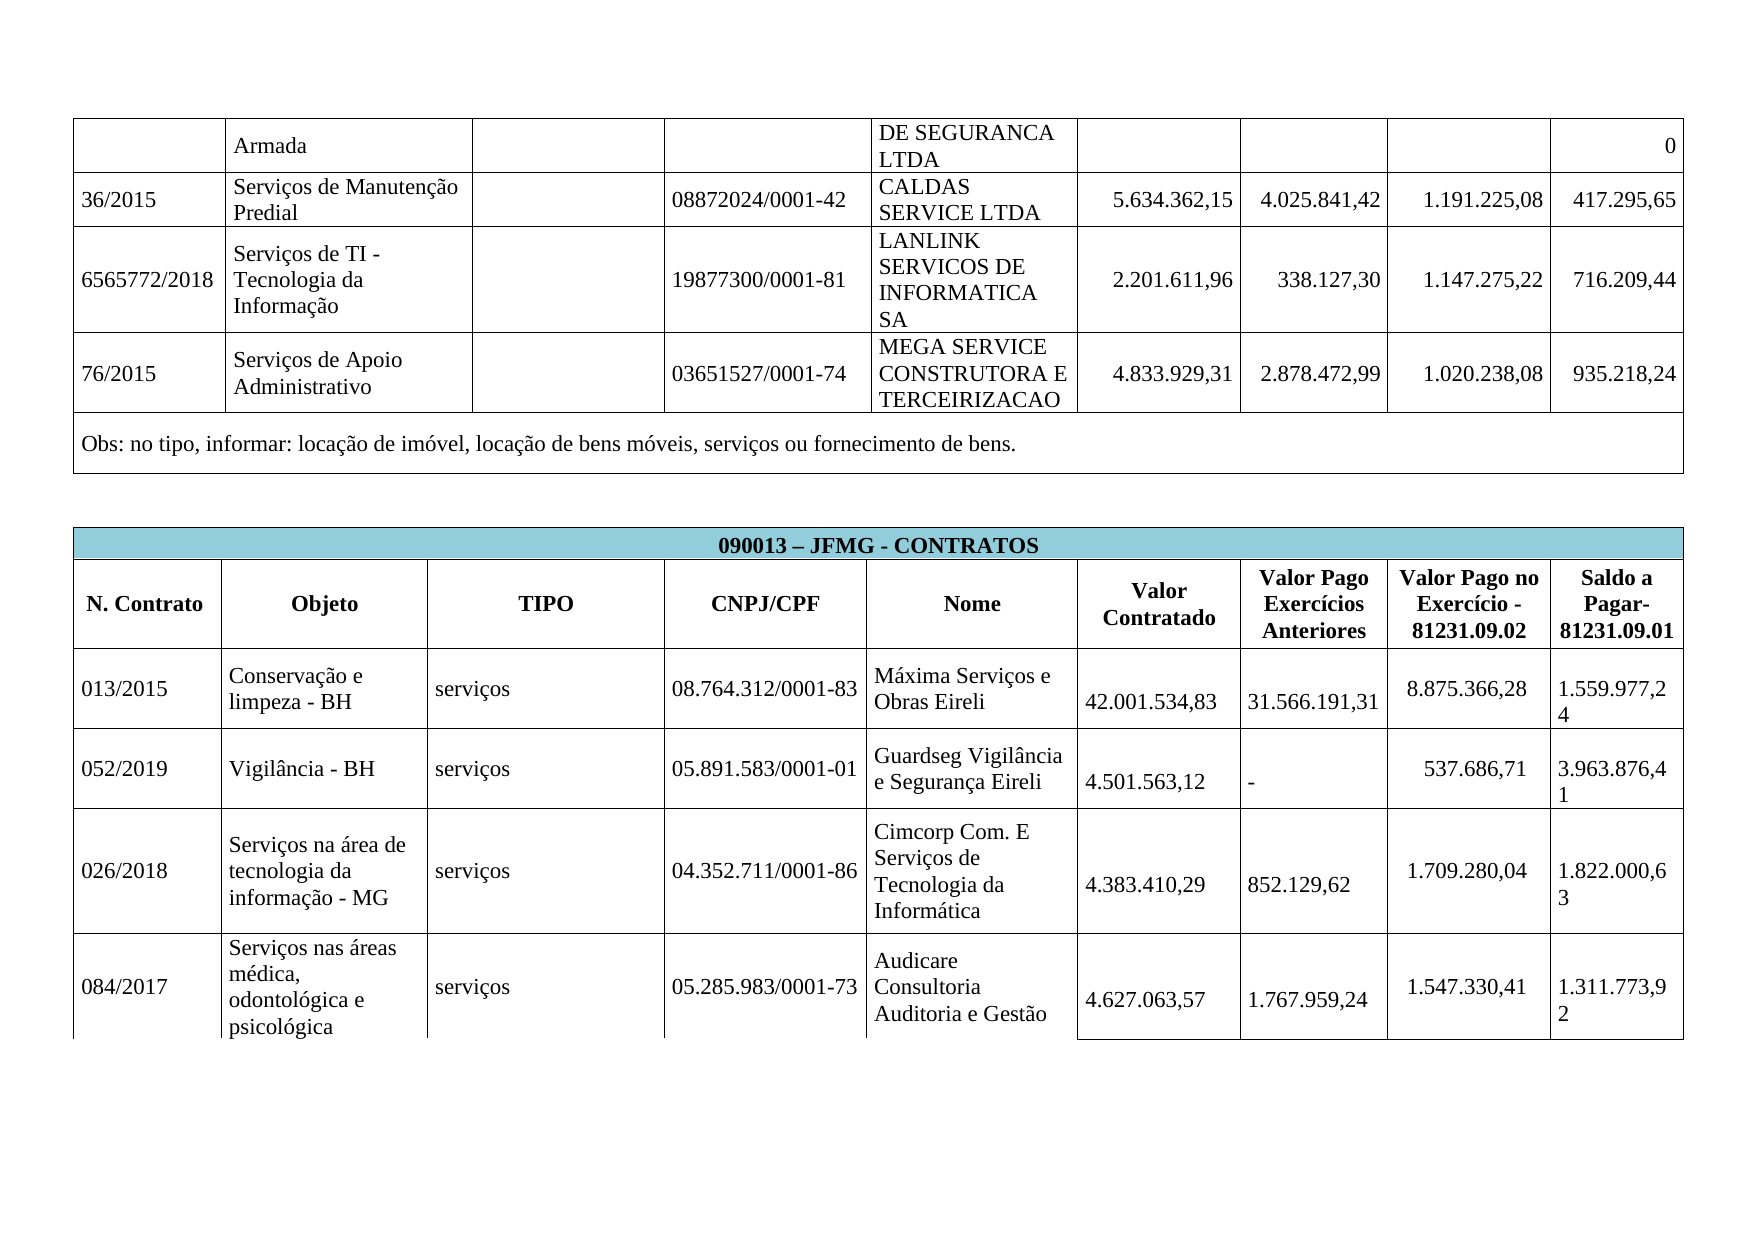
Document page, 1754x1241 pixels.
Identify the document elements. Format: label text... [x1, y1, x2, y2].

table_cell CNPJ/CPF [665, 560, 866, 648]
table_cell Serviços na área de tecnologia da informação - MG [222, 809, 427, 933]
table_cell MEGA SERVICE CONSTRUTORA E TERCEIRIZACAO [872, 333, 1077, 412]
table_cell 1.709.280,04 [1388, 809, 1550, 933]
table_cell 05.285.983/0001-73 [664, 934, 867, 1039]
table_cell [74, 119, 225, 172]
table_cell 04.352.711/0001-86 [665, 809, 866, 933]
table_cell 19877300/0001-81 [665, 227, 871, 332]
table_cell 31.566.191,31 [1241, 649, 1387, 728]
table_cell Conservação e limpeza - BH [222, 649, 427, 728]
table_cell [473, 333, 664, 412]
table_cell Serviços de TI - Tecnologia da Informação [226, 227, 472, 332]
table_cell 6565772/2018 [74, 227, 225, 332]
table_cell 1.191.225,08 [1388, 173, 1550, 226]
table_cell Serviços de Manutenção Predial [226, 173, 472, 226]
table_cell Cimcorp Com. E Serviços de Tecnologia da Informática [867, 809, 1077, 933]
table_cell Objeto [222, 560, 427, 648]
table_cell Armada [226, 119, 472, 172]
table_cell CALDAS SERVICE LTDA [872, 173, 1077, 226]
table_cell Serviços nas áreas médica, odontológica e psicológica [221, 934, 428, 1039]
table_cell 03651527/0001-74 [665, 333, 871, 412]
table_cell 5.634.362,15 [1078, 173, 1240, 226]
table_cell 36/2015 [74, 173, 225, 226]
table_cell LANLINK SERVICOS DE INFORMATICA SA [872, 227, 1077, 332]
table_cell Guardseg Vigilância e Segurança Eireli [867, 729, 1077, 808]
table_cell 1.559.977,24 [1551, 649, 1683, 728]
table_header 090013 – JFMG - CONTRATOS [74, 528, 1683, 558]
table_cell 4.025.841,42 [1241, 173, 1387, 226]
table_cell [665, 119, 871, 172]
table_cell serviços [428, 729, 664, 808]
table_cell N. Contrato [74, 560, 221, 648]
table_cell 0 [1551, 119, 1683, 172]
table_cell [473, 227, 664, 332]
table_cell 852.129,62 [1241, 809, 1387, 933]
table_cell 1.147.275,22 [1388, 227, 1550, 332]
table_cell 4.501.563,12 [1078, 729, 1240, 808]
table_cell 2.201.611,96 [1078, 227, 1240, 332]
table_cell DE SEGURANCA LTDA [872, 119, 1077, 172]
table_cell 08872024/0001-42 [665, 173, 871, 226]
table_cell - [1241, 729, 1387, 808]
table_cell 935.218,24 [1551, 333, 1683, 412]
table_cell 8.875.366,28 [1388, 649, 1550, 728]
table_cell 1.547.330,41 [1388, 934, 1550, 1039]
table_cell 1.020.238,08 [1388, 333, 1550, 412]
table_cell Saldo a Pagar- 81231.09.01 [1551, 560, 1683, 648]
table_cell 052/2019 [74, 729, 221, 808]
table_cell 338.127,30 [1241, 227, 1387, 332]
table_cell Máxima Serviços e Obras Eireli [867, 649, 1077, 728]
table_cell 4.627.063,57 [1078, 934, 1240, 1039]
table_cell 417.295,65 [1551, 173, 1683, 226]
table_cell 1.311.773,92 [1551, 934, 1683, 1039]
table_cell 3.963.876,41 [1551, 729, 1683, 808]
table_cell [1241, 119, 1387, 172]
table_cell [473, 119, 664, 172]
table_cell Obs: no tipo, informar: locação de imóvel, locação de bens móveis, serviços ou fornecimento de bens. [74, 413, 1683, 473]
table_cell 013/2015 [74, 649, 221, 728]
table_cell 1.767.959,24 [1241, 934, 1387, 1039]
table_cell 42.001.534,83 [1078, 649, 1240, 728]
table_cell [1388, 119, 1550, 172]
table_cell Valor Pago Exercícios Anteriores [1241, 560, 1387, 648]
table_cell 4.383.410,29 [1078, 809, 1240, 933]
table_cell 4.833.929,31 [1078, 333, 1240, 412]
table_cell 026/2018 [74, 809, 221, 933]
table_cell [1078, 119, 1240, 172]
table_cell Serviços de Apoio Administrativo [226, 333, 472, 412]
table_cell 08.764.312/0001-83 [665, 649, 866, 728]
table_cell 716.209,44 [1551, 227, 1683, 332]
table_cell Valor Pago no Exercício - 81231.09.02 [1388, 560, 1550, 648]
table_cell [473, 173, 664, 226]
table_cell 1.822.000,63 [1551, 809, 1683, 933]
table_cell TIPO [428, 560, 664, 648]
table_cell 537.686,71 [1388, 729, 1550, 808]
table_cell 76/2015 [74, 333, 225, 412]
table_cell serviços [428, 649, 664, 728]
table_cell Valor Contratado [1078, 560, 1240, 648]
table_cell Nome [867, 560, 1077, 648]
table_cell Audicare Consultoria Auditoria e Gestão [867, 934, 1077, 1039]
table_cell serviços [428, 934, 664, 1039]
table_cell 2.878.472,99 [1241, 333, 1387, 412]
table_cell 05.891.583/0001-01 [665, 729, 866, 808]
table_cell serviços [428, 809, 664, 933]
table_cell 084/2017 [74, 934, 221, 1039]
table_cell Vigilância - BH [222, 729, 427, 808]
